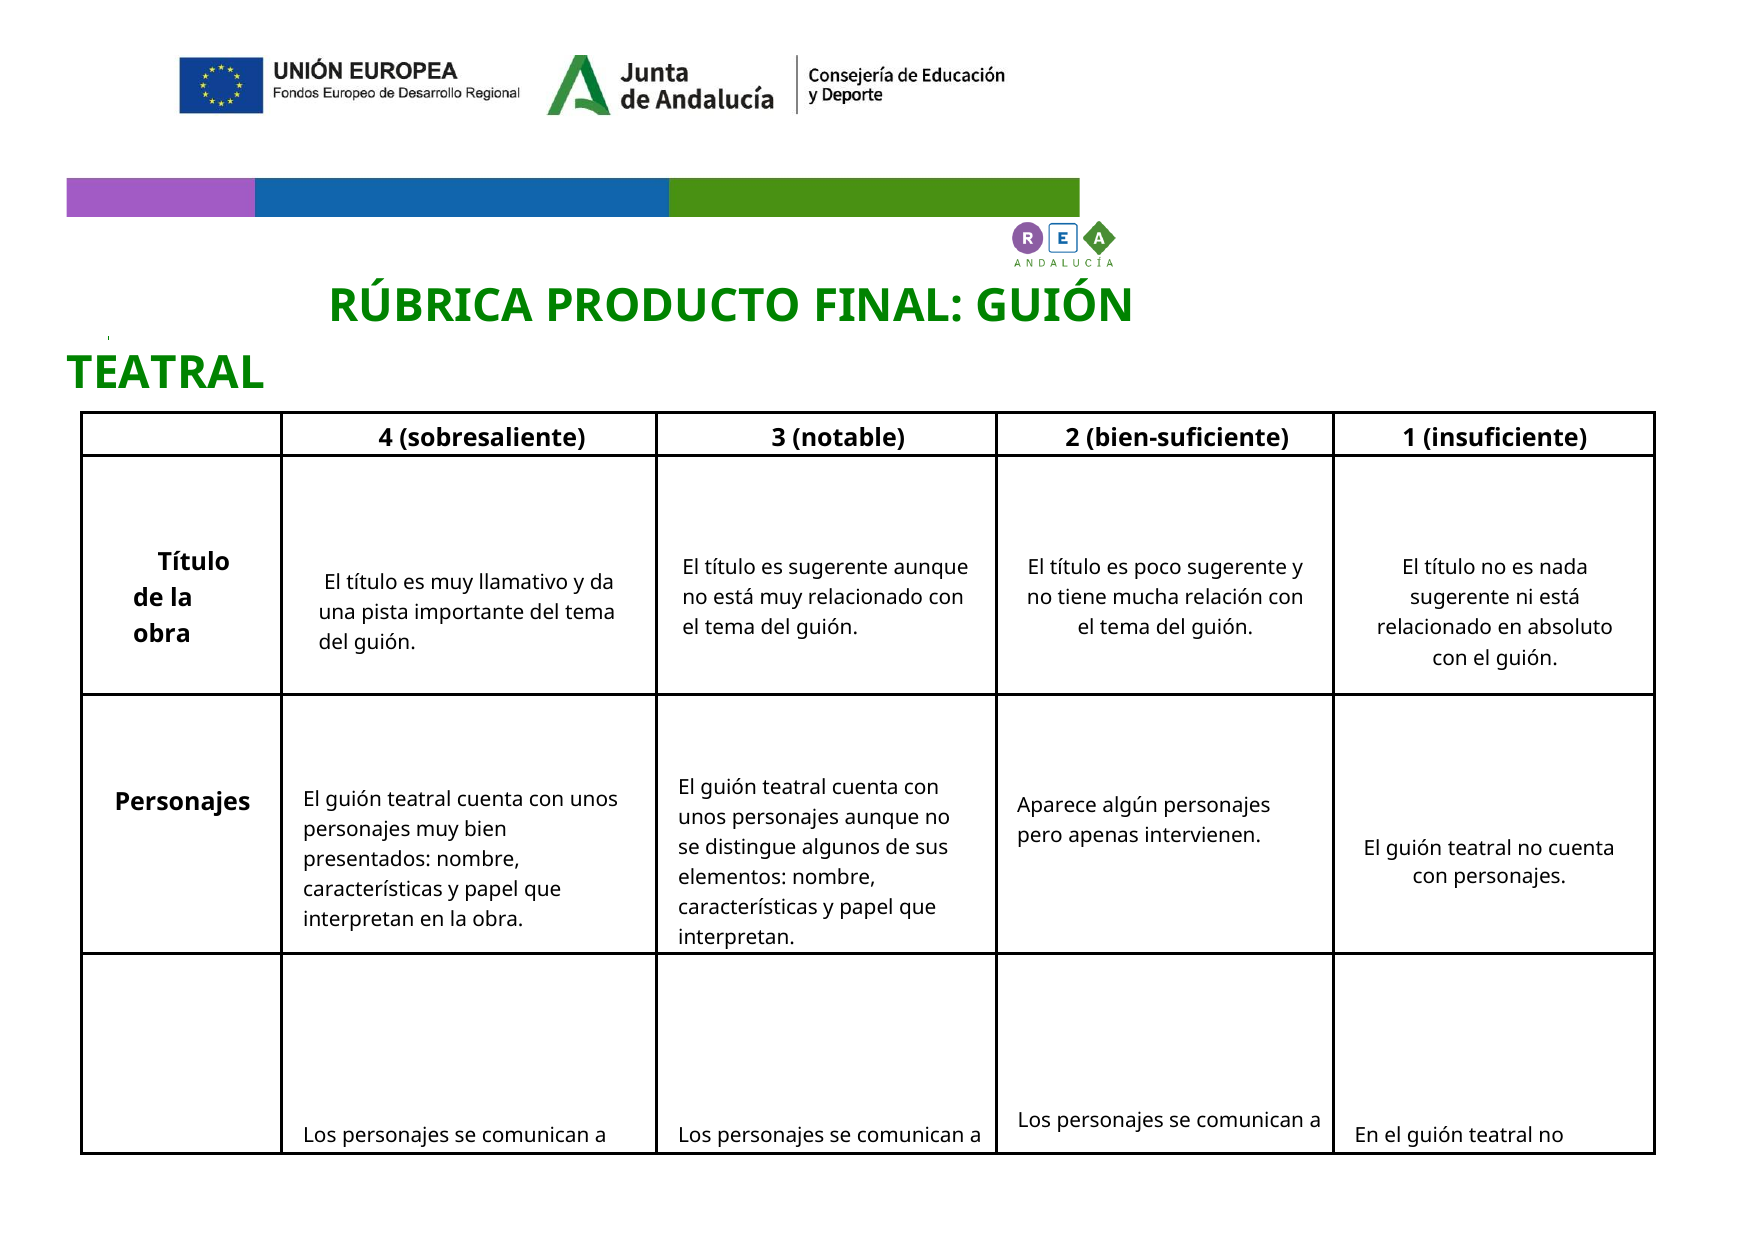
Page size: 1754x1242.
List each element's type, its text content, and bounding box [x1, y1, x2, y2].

table_cell [83, 955, 280, 1152]
table_cell Los personajes se comunican a [998, 955, 1332, 1152]
table_header [83, 414, 280, 454]
table_cell Personajes [83, 696, 280, 952]
table_cell Título de la obra [83, 457, 280, 692]
table_cell Aparece algún personajes pero apenas intervienen. [998, 696, 1332, 952]
table_header 4 (sobresaliente) [283, 414, 655, 454]
table_cell El guión teatral no cuenta con personajes. [1335, 696, 1653, 952]
table_cell El título es sugerente aunque no está muy relacionado con el tema del guión. [658, 457, 995, 692]
table_cell El título es poco sugerente y no tiene mucha relación con el tema del guión. [998, 457, 1332, 692]
text RÚBRICA PRODUCTO FINAL: GUIÓN TEATRAL [67, 272, 1321, 402]
table_header 2 (bien-suficiente) [998, 414, 1332, 454]
table_cell El título no es nada sugerente ni está relacionado en absoluto con el guión. [1335, 457, 1653, 692]
picture [66, 55, 1120, 272]
table_cell Los personajes se comunican a [658, 955, 995, 1152]
table_cell El guión teatral cuenta con unos personajes aunque no se distingue algunos de sus elementos: nombre, características y papel que interpretan. [658, 696, 995, 952]
table_header 1 (insuficiente) [1335, 414, 1653, 454]
table_header 3 (notable) [658, 414, 995, 454]
table_cell En el guión teatral no [1335, 955, 1653, 1152]
table_cell El título es muy llamativo y da una pista importante del tema del guión. [283, 457, 655, 692]
table_cell Los personajes se comunican a [283, 955, 655, 1152]
table_cell El guión teatral cuenta con unos personajes muy bien presentados: nombre, características y papel que interpretan en la obra. [283, 696, 655, 952]
